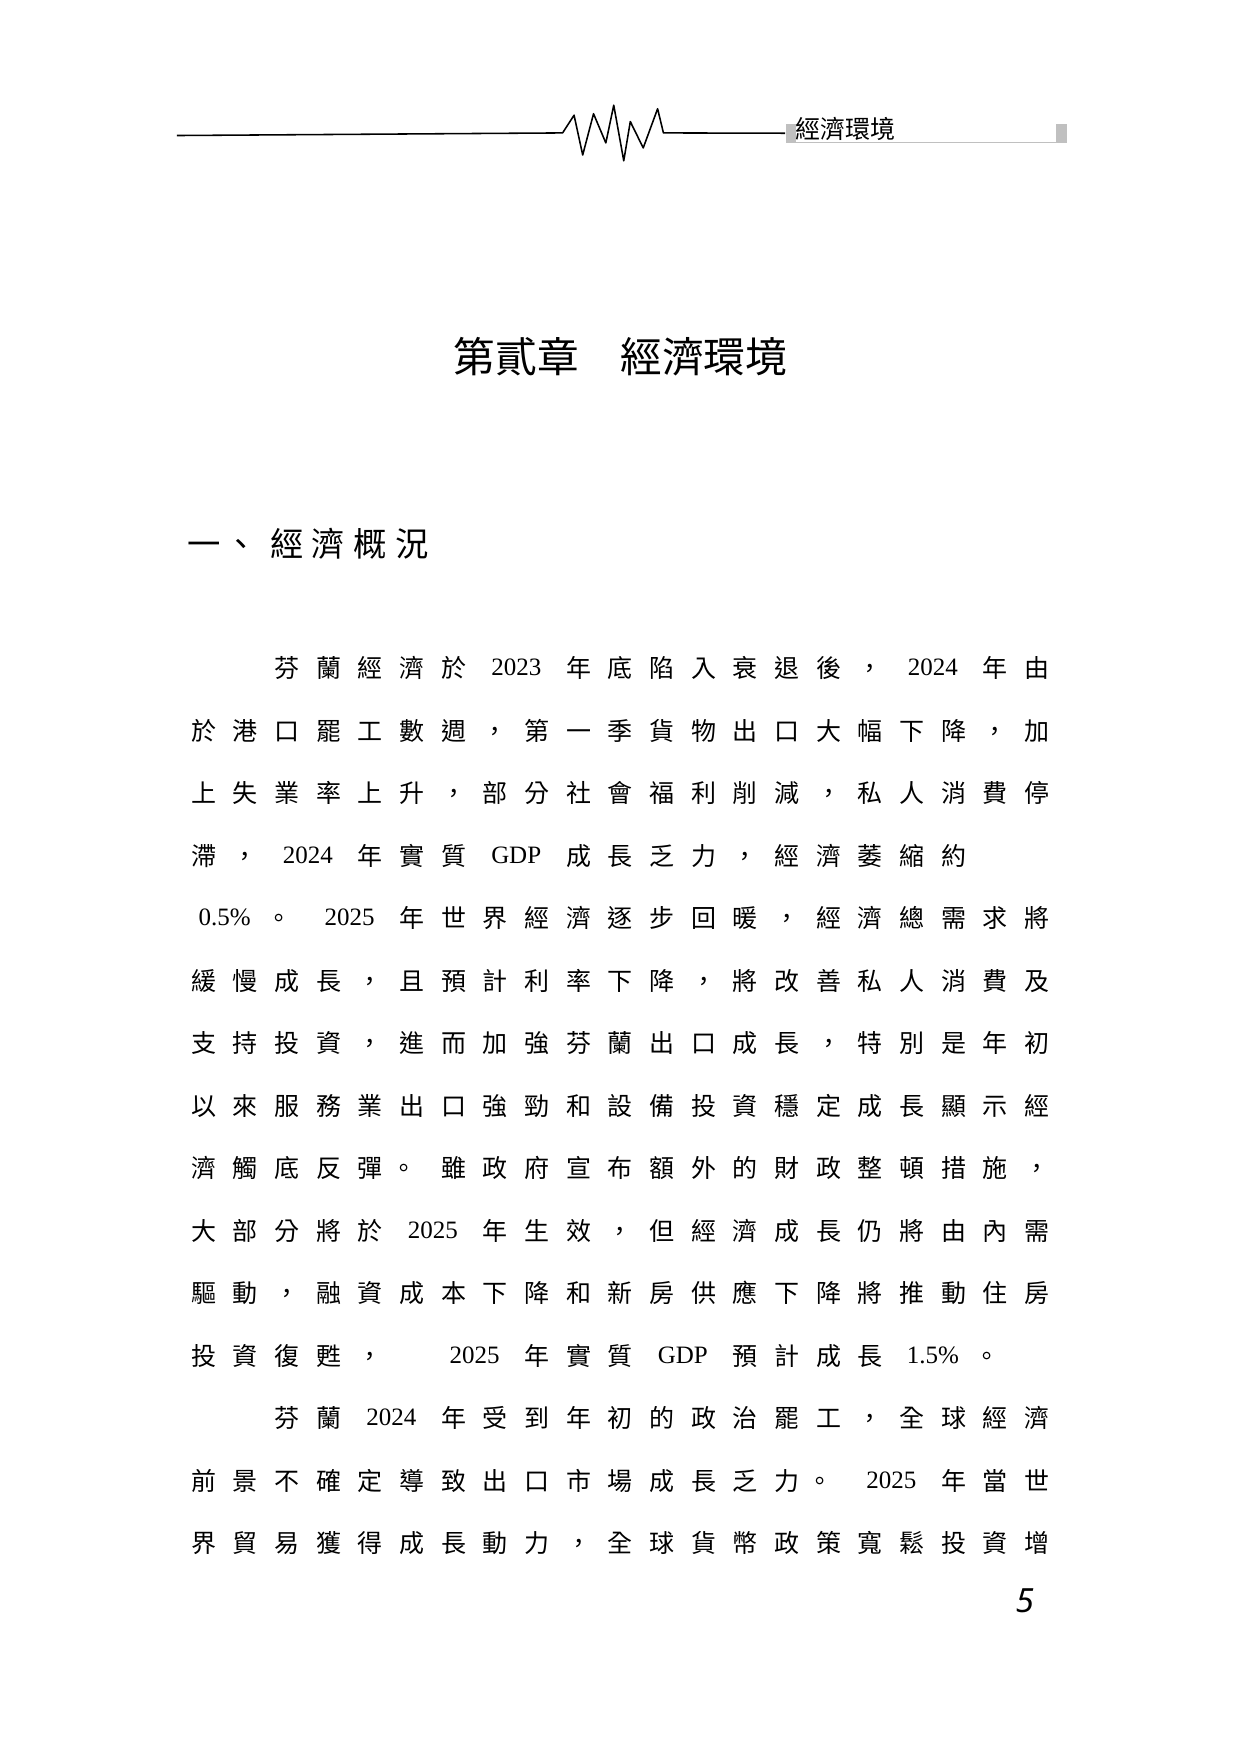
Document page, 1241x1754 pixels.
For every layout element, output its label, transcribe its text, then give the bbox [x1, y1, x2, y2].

text 一、經濟概況 [183, 500, 1058, 563]
text 芬蘭經濟於2023年底陷入衰退後，2024年由於港口罷工數週，第一季貨物出口大幅下降，加上失業率上升，部分社會福利削減，私人消費停滯，2024年實質GDP成長乏力，經濟萎縮約0.5%。2025年世界經濟逐步回暖，經濟總需求將緩慢成長，且預計利率下降，將改善私人消費及支持投資，進而加強芬蘭出口成長，特別是年初以來服務業出口強勁和設備投資穩定成長顯示經濟觸底反彈。雖政府宣布額外的財政整頓措施，大部分將於2025年生效，但經濟成長仍將由內需驅動，融資成本下降和新房供應下降將推動住房投資復甦， 2025年實質GDP預計成長1.5%。 [183, 625, 1058, 1375]
text 芬蘭2024年受到年初的政治罷工，全球經濟前景不確定導致出口市場成長乏力。2025年當世界貿易獲得成長動力，全球貨幣政策寬鬆投資增 [183, 1375, 1058, 1563]
text 第貳章 經濟環境 [183, 313, 1058, 375]
